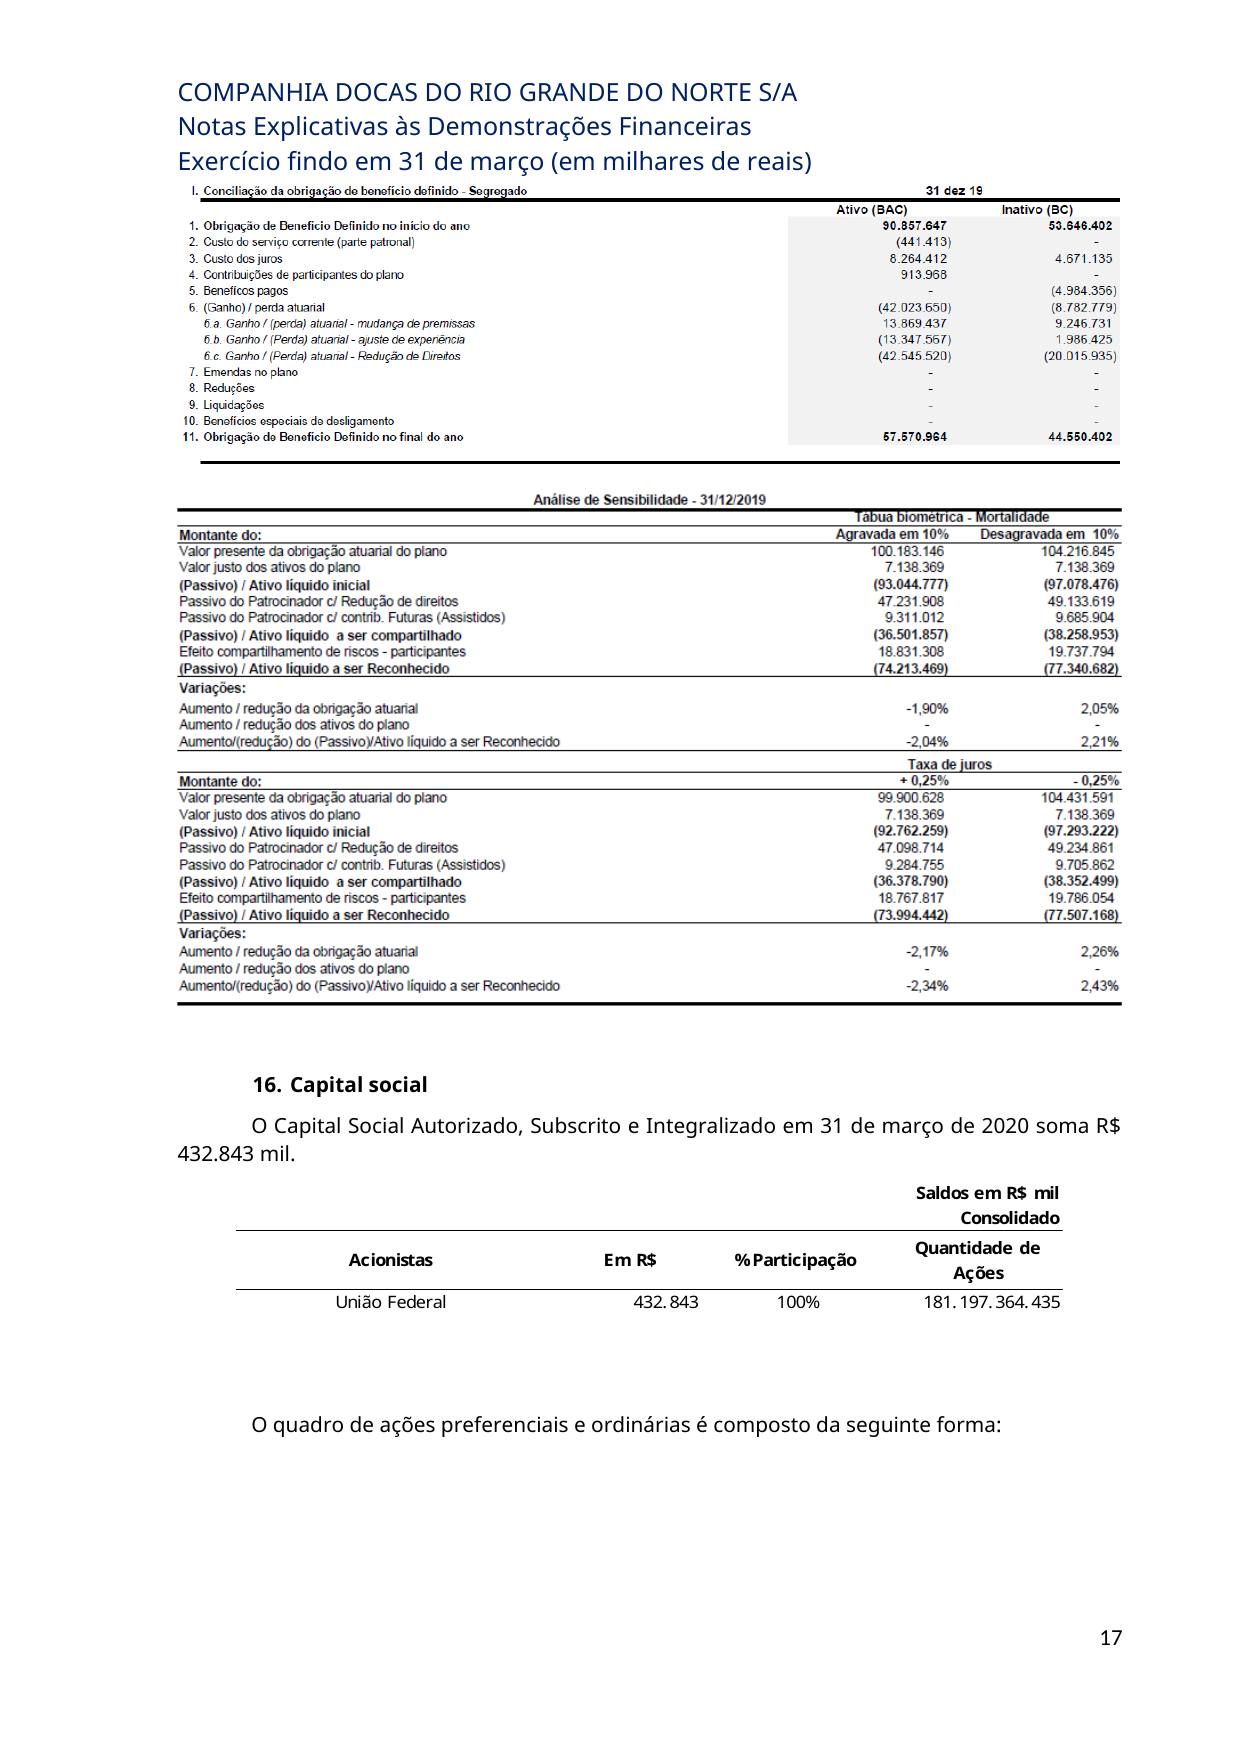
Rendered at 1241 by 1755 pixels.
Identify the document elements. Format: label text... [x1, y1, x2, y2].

text O Capital Social Autorizado, Subscrito e Integralizado em 31 de março de 2020 soma R$ 432.843 mil. [177, 1111, 1122, 1168]
list Capital social [252, 1070, 1122, 1099]
text O quadro de ações preferenciais e ordinárias é composto da seguinte forma: [177, 1410, 1122, 1438]
